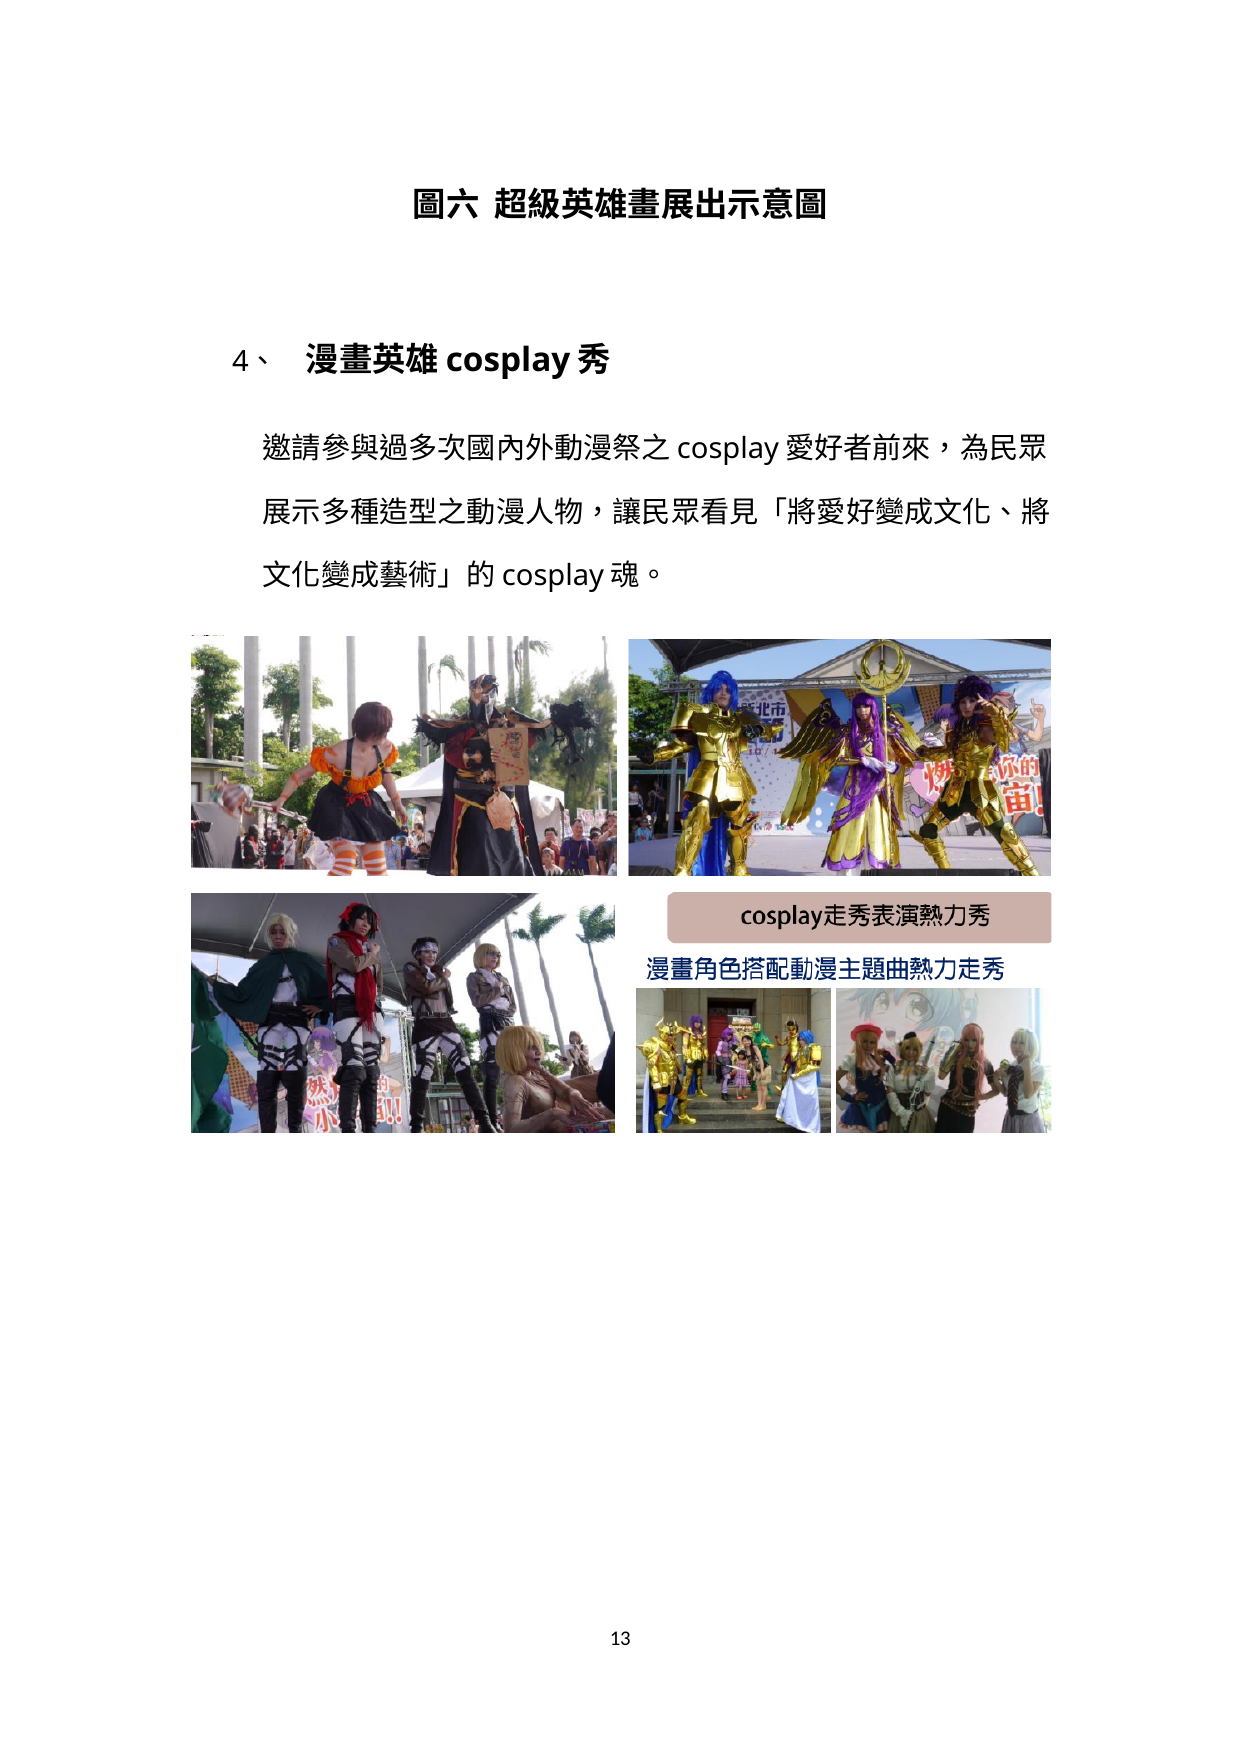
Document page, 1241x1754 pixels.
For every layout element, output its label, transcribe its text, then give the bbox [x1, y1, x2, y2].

text 圖六 超級英雄畫展出示意圖 [187, 164, 1053, 239]
list 漫畫英雄cosplay秀 [232, 333, 1053, 382]
text 邀請參與過多次國內外動漫祭之cosplay愛好者前來，為民眾展示多種造型之動漫人物，讓民眾看見「將愛好變成文化、將文化變成藝術」的cosplay魂。 [262, 424, 1053, 594]
